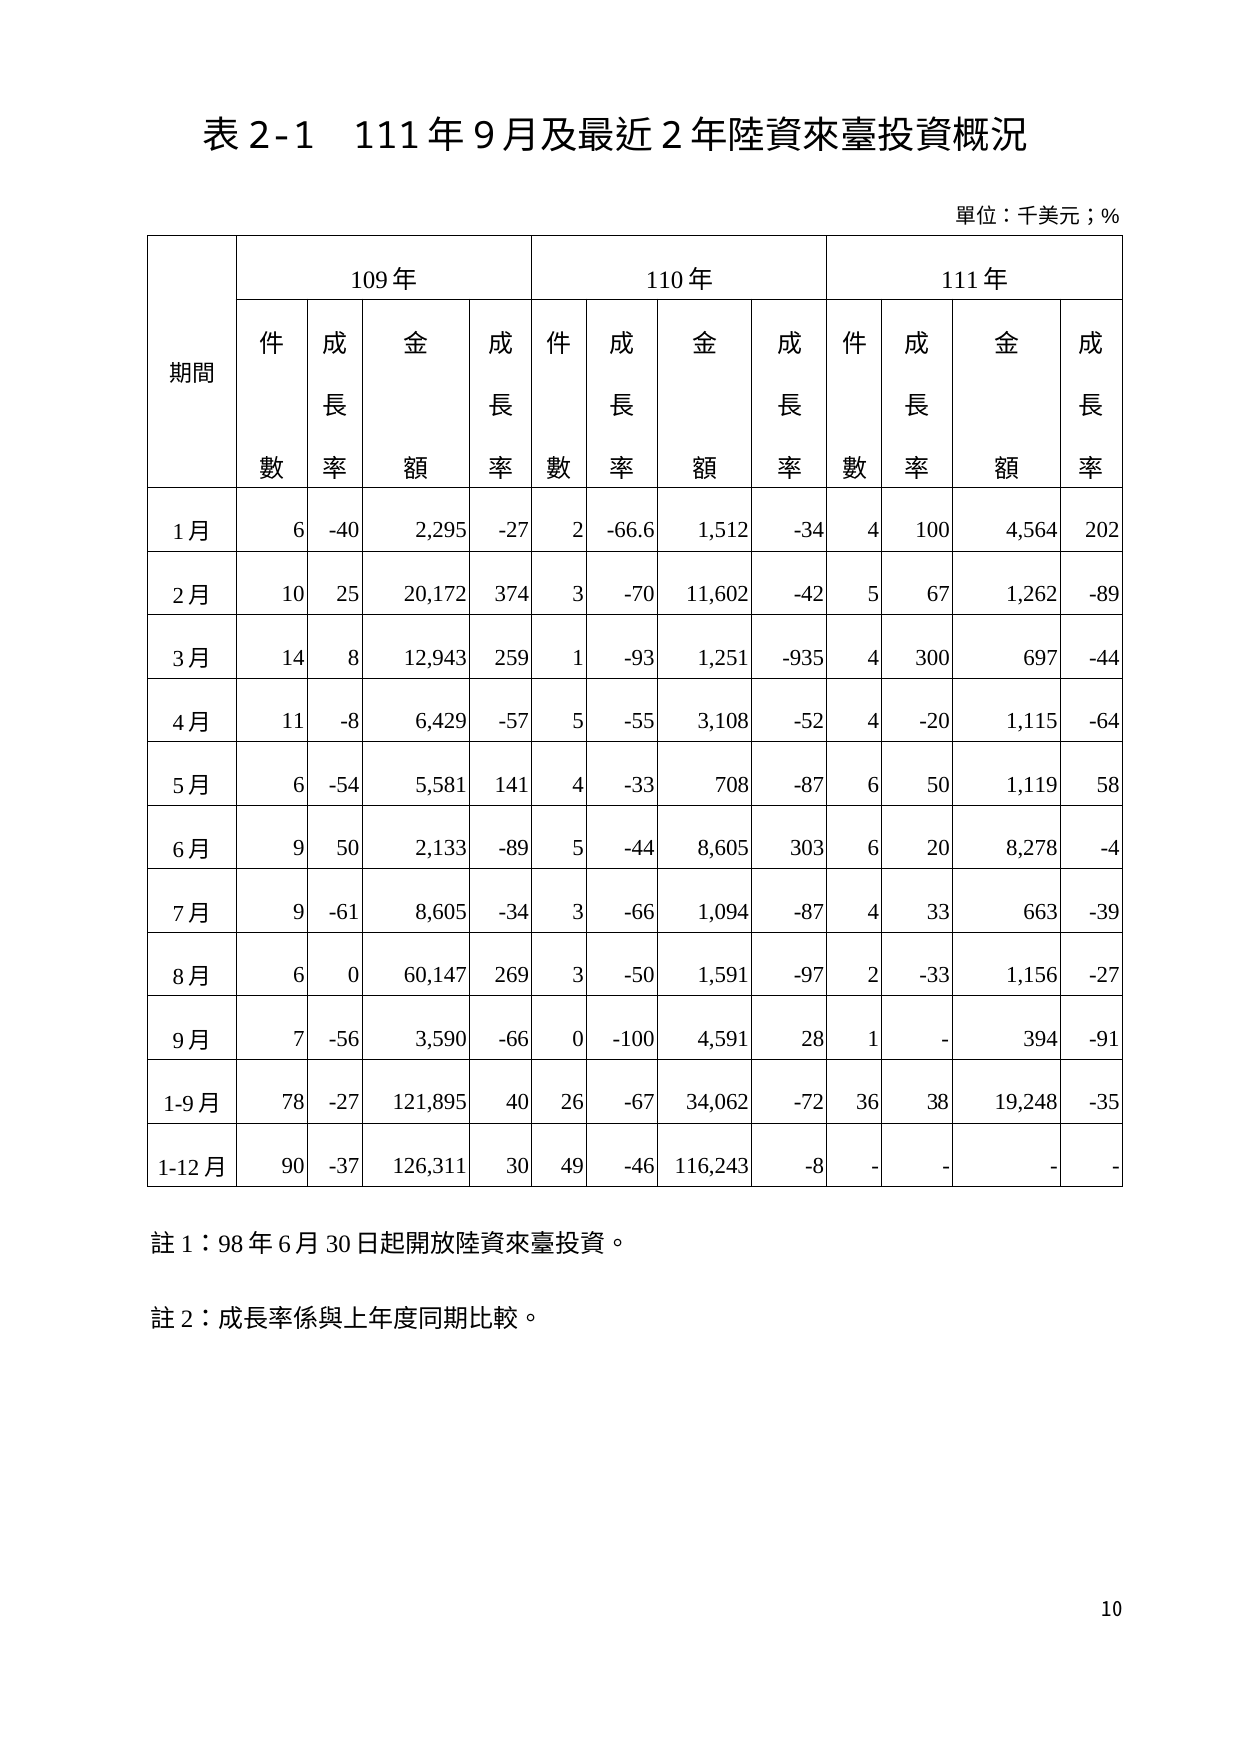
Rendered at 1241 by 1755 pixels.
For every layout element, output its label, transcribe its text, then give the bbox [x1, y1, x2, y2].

table_cell -57 [470, 679, 531, 741]
table_cell -93 [587, 615, 657, 678]
table_cell - [953, 1124, 1060, 1186]
table_cell 6月 [148, 806, 236, 868]
table_cell 註1：98年6月30日起開放陸資來臺投資。 註2：成長率係與上年度同期比較。 [148, 1187, 1122, 1412]
table_cell -87 [752, 742, 826, 805]
table_cell -27 [1061, 933, 1122, 995]
table_cell 6 [237, 742, 307, 805]
table_cell 269 [470, 933, 531, 995]
table_cell 14 [237, 615, 307, 678]
table_header [148, 173, 510, 235]
table_cell -39 [1061, 869, 1122, 932]
table_cell 11 [237, 679, 307, 741]
table_cell 成 長 率 [587, 300, 657, 487]
table_cell 36 [827, 1060, 881, 1122]
table_cell 50 [882, 742, 952, 805]
table_cell 141 [470, 742, 531, 805]
table_cell 0 [308, 933, 362, 995]
table_cell -89 [1061, 552, 1122, 614]
table_cell 5 [827, 552, 881, 614]
table_cell -20 [882, 679, 952, 741]
table_cell 成 長 率 [1061, 300, 1122, 487]
table_cell 67 [882, 552, 952, 614]
table_cell 成 長 率 [882, 300, 952, 487]
table_cell 111年 [827, 236, 1122, 298]
table_cell 663 [953, 869, 1060, 932]
table_cell 3,590 [363, 996, 469, 1059]
table_cell 2,295 [363, 488, 469, 551]
table_cell -97 [752, 933, 826, 995]
table_cell -50 [587, 933, 657, 995]
table_cell -40 [308, 488, 362, 551]
table_header [510, 173, 801, 235]
table_cell 3,108 [658, 679, 751, 741]
table_cell 60,147 [363, 933, 469, 995]
table_cell 1,591 [658, 933, 751, 995]
table_cell -89 [470, 806, 531, 868]
table_cell 3 [532, 552, 586, 614]
table_cell 1,512 [658, 488, 751, 551]
table_cell -4 [1061, 806, 1122, 868]
table_cell 1 [827, 996, 881, 1059]
table_cell -56 [308, 996, 362, 1059]
table_cell 1-12月 [148, 1124, 236, 1186]
table_cell 30 [470, 1124, 531, 1186]
table_cell 8,605 [363, 869, 469, 932]
table_cell 4 [532, 742, 586, 805]
table_cell 4 [827, 869, 881, 932]
table_cell 1,262 [953, 552, 1060, 614]
table_cell 12,943 [363, 615, 469, 678]
table_cell -91 [1061, 996, 1122, 1059]
table_cell 3 [532, 933, 586, 995]
table_cell -35 [1061, 1060, 1122, 1122]
table_cell 28 [752, 996, 826, 1059]
table_cell -33 [587, 742, 657, 805]
table_cell 4,591 [658, 996, 751, 1059]
table_cell 8 [308, 615, 362, 678]
table_cell 1,094 [658, 869, 751, 932]
table_cell 6 [827, 742, 881, 805]
table_cell -37 [308, 1124, 362, 1186]
table_cell -54 [308, 742, 362, 805]
table_cell 116,243 [658, 1124, 751, 1186]
table_cell 110年 [532, 236, 826, 298]
table_cell -66 [587, 869, 657, 932]
table_cell 50 [308, 806, 362, 868]
table_cell 3 [532, 869, 586, 932]
table_cell 成 長 率 [752, 300, 826, 487]
table_cell 2月 [148, 552, 236, 614]
table_cell - [882, 1124, 952, 1186]
table_cell 100 [882, 488, 952, 551]
table_cell 58 [1061, 742, 1122, 805]
table_cell -33 [882, 933, 952, 995]
table_cell 6,429 [363, 679, 469, 741]
table_cell 4月 [148, 679, 236, 741]
table_cell 4 [827, 679, 881, 741]
table_cell 1,119 [953, 742, 1060, 805]
table_cell -61 [308, 869, 362, 932]
table_cell 26 [532, 1060, 586, 1122]
table_cell 394 [953, 996, 1060, 1059]
table_cell 4 [827, 488, 881, 551]
table_cell 49 [532, 1124, 586, 1186]
table_cell -46 [587, 1124, 657, 1186]
table_cell 9月 [148, 996, 236, 1059]
table_cell 8月 [148, 933, 236, 995]
table_cell 7月 [148, 869, 236, 932]
table_cell 4,564 [953, 488, 1060, 551]
table_cell 5 [532, 679, 586, 741]
table_cell 8,278 [953, 806, 1060, 868]
table_cell 金 額 [363, 300, 469, 487]
table_cell 38 [882, 1060, 952, 1122]
table_cell -66 [470, 996, 531, 1059]
table_cell -27 [308, 1060, 362, 1122]
table_cell -935 [752, 615, 826, 678]
table_cell 期間 [148, 236, 236, 487]
table_cell -52 [752, 679, 826, 741]
table_cell 件 數 [827, 300, 881, 487]
table_cell -87 [752, 869, 826, 932]
table_cell -34 [470, 869, 531, 932]
table_cell -70 [587, 552, 657, 614]
table_cell 40 [470, 1060, 531, 1122]
table_cell 6 [827, 806, 881, 868]
table_cell -72 [752, 1060, 826, 1122]
table_cell -27 [470, 488, 531, 551]
table_cell -42 [752, 552, 826, 614]
table_cell -44 [1061, 615, 1122, 678]
table_cell -66.6 [587, 488, 657, 551]
table_cell 2 [827, 933, 881, 995]
table_cell 0 [532, 996, 586, 1059]
table_cell 374 [470, 552, 531, 614]
table_header 單位：千美元；% [801, 173, 1122, 235]
table_cell 件 數 [237, 300, 307, 487]
table_cell 259 [470, 615, 531, 678]
table_cell 708 [658, 742, 751, 805]
table_cell -55 [587, 679, 657, 741]
table_cell 金 額 [658, 300, 751, 487]
table_cell -8 [752, 1124, 826, 1186]
table_cell 4 [827, 615, 881, 678]
table_cell 5,581 [363, 742, 469, 805]
table_cell 9 [237, 806, 307, 868]
table_cell 6 [237, 933, 307, 995]
table_cell 成 長 率 [470, 300, 531, 487]
table_cell 1-9月 [148, 1060, 236, 1122]
table_cell 3月 [148, 615, 236, 678]
table_cell 300 [882, 615, 952, 678]
table_cell 2 [532, 488, 586, 551]
table_cell - [1061, 1124, 1122, 1186]
table_cell 2,133 [363, 806, 469, 868]
table_cell 20 [882, 806, 952, 868]
table_cell 1月 [148, 488, 236, 551]
table_cell 5月 [148, 742, 236, 805]
table_cell 202 [1061, 488, 1122, 551]
table_cell 19,248 [953, 1060, 1060, 1122]
text 表2-1 111年9月及最近2年陸資來臺投資概況 [152, 90, 1122, 153]
table_cell 8,605 [658, 806, 751, 868]
table_cell -34 [752, 488, 826, 551]
table_cell 34,062 [658, 1060, 751, 1122]
table_cell 6 [237, 488, 307, 551]
table_cell 33 [882, 869, 952, 932]
table_cell 成 長 率 [308, 300, 362, 487]
table_cell 78 [237, 1060, 307, 1122]
table_cell 25 [308, 552, 362, 614]
table_cell 件 數 [532, 300, 586, 487]
table_cell 1,115 [953, 679, 1060, 741]
table_cell - [827, 1124, 881, 1186]
table_cell -100 [587, 996, 657, 1059]
table_cell 303 [752, 806, 826, 868]
table_cell -8 [308, 679, 362, 741]
table_cell 金 額 [953, 300, 1060, 487]
table_cell 109年 [237, 236, 531, 298]
table_cell 1,156 [953, 933, 1060, 995]
table_cell - [882, 996, 952, 1059]
table_cell 5 [532, 806, 586, 868]
table_cell 1 [532, 615, 586, 678]
table_cell 1,251 [658, 615, 751, 678]
table_cell 697 [953, 615, 1060, 678]
table_cell 7 [237, 996, 307, 1059]
table_cell 20,172 [363, 552, 469, 614]
table_cell -67 [587, 1060, 657, 1122]
table_cell 121,895 [363, 1060, 469, 1122]
table_cell 10 [237, 552, 307, 614]
table_cell -44 [587, 806, 657, 868]
table_cell 9 [237, 869, 307, 932]
table_cell 90 [237, 1124, 307, 1186]
table_cell 11,602 [658, 552, 751, 614]
table_cell -64 [1061, 679, 1122, 741]
table_cell 126,311 [363, 1124, 469, 1186]
